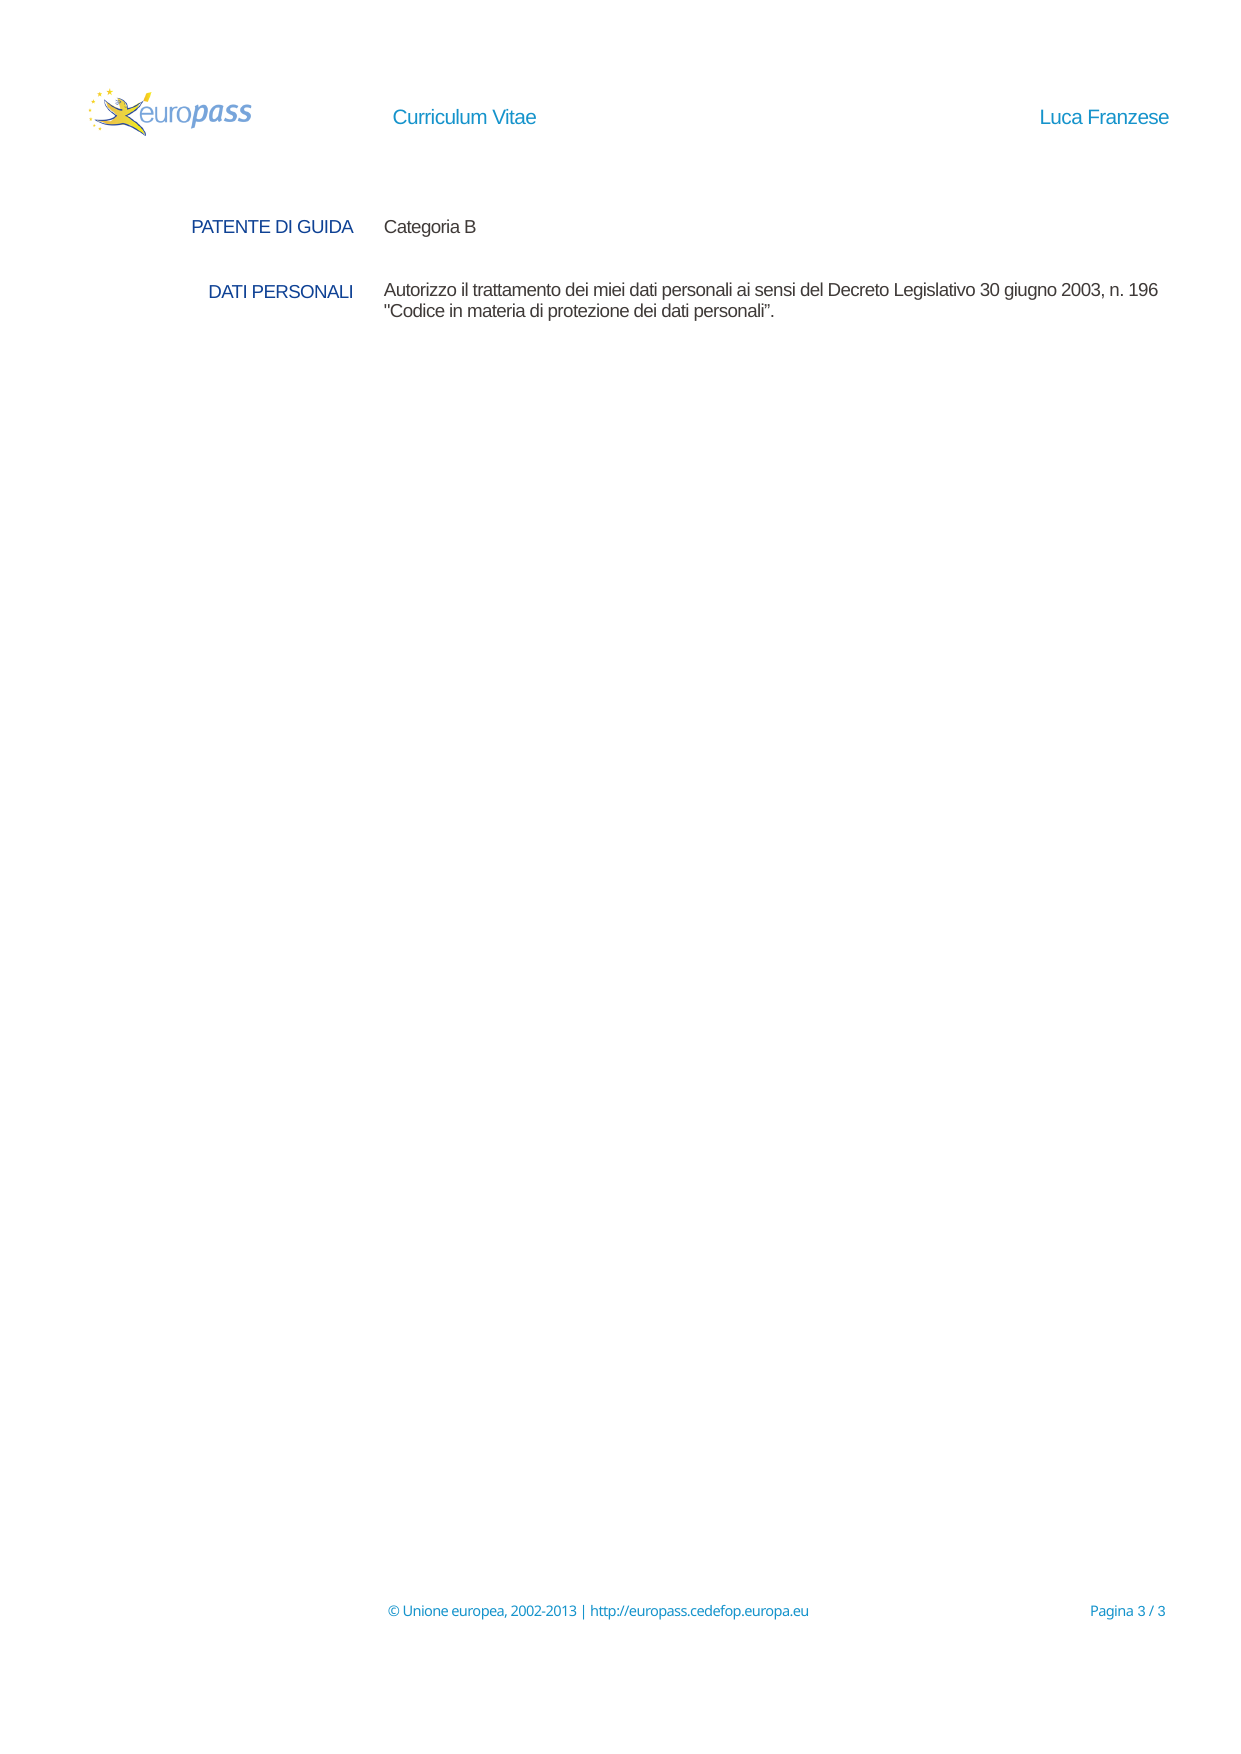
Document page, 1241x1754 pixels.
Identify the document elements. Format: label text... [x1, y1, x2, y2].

table_header Patente di guida [89, 213, 384, 238]
table_header [89, 171, 883, 194]
table_cell [89, 321, 384, 343]
table_cell Dati personali [89, 278, 384, 321]
table_cell [384, 321, 1169, 343]
table_header [89, 257, 384, 278]
table_cell Autorizzo il trattamento dei miei dati personali ai sensi del Decreto Legislativo 30 giugno 2003, n. 196 "Codice in materia di protezione dei dati personali”. [384, 278, 1169, 321]
table_header Categoria B [384, 213, 1169, 238]
table_header [384, 257, 1169, 278]
